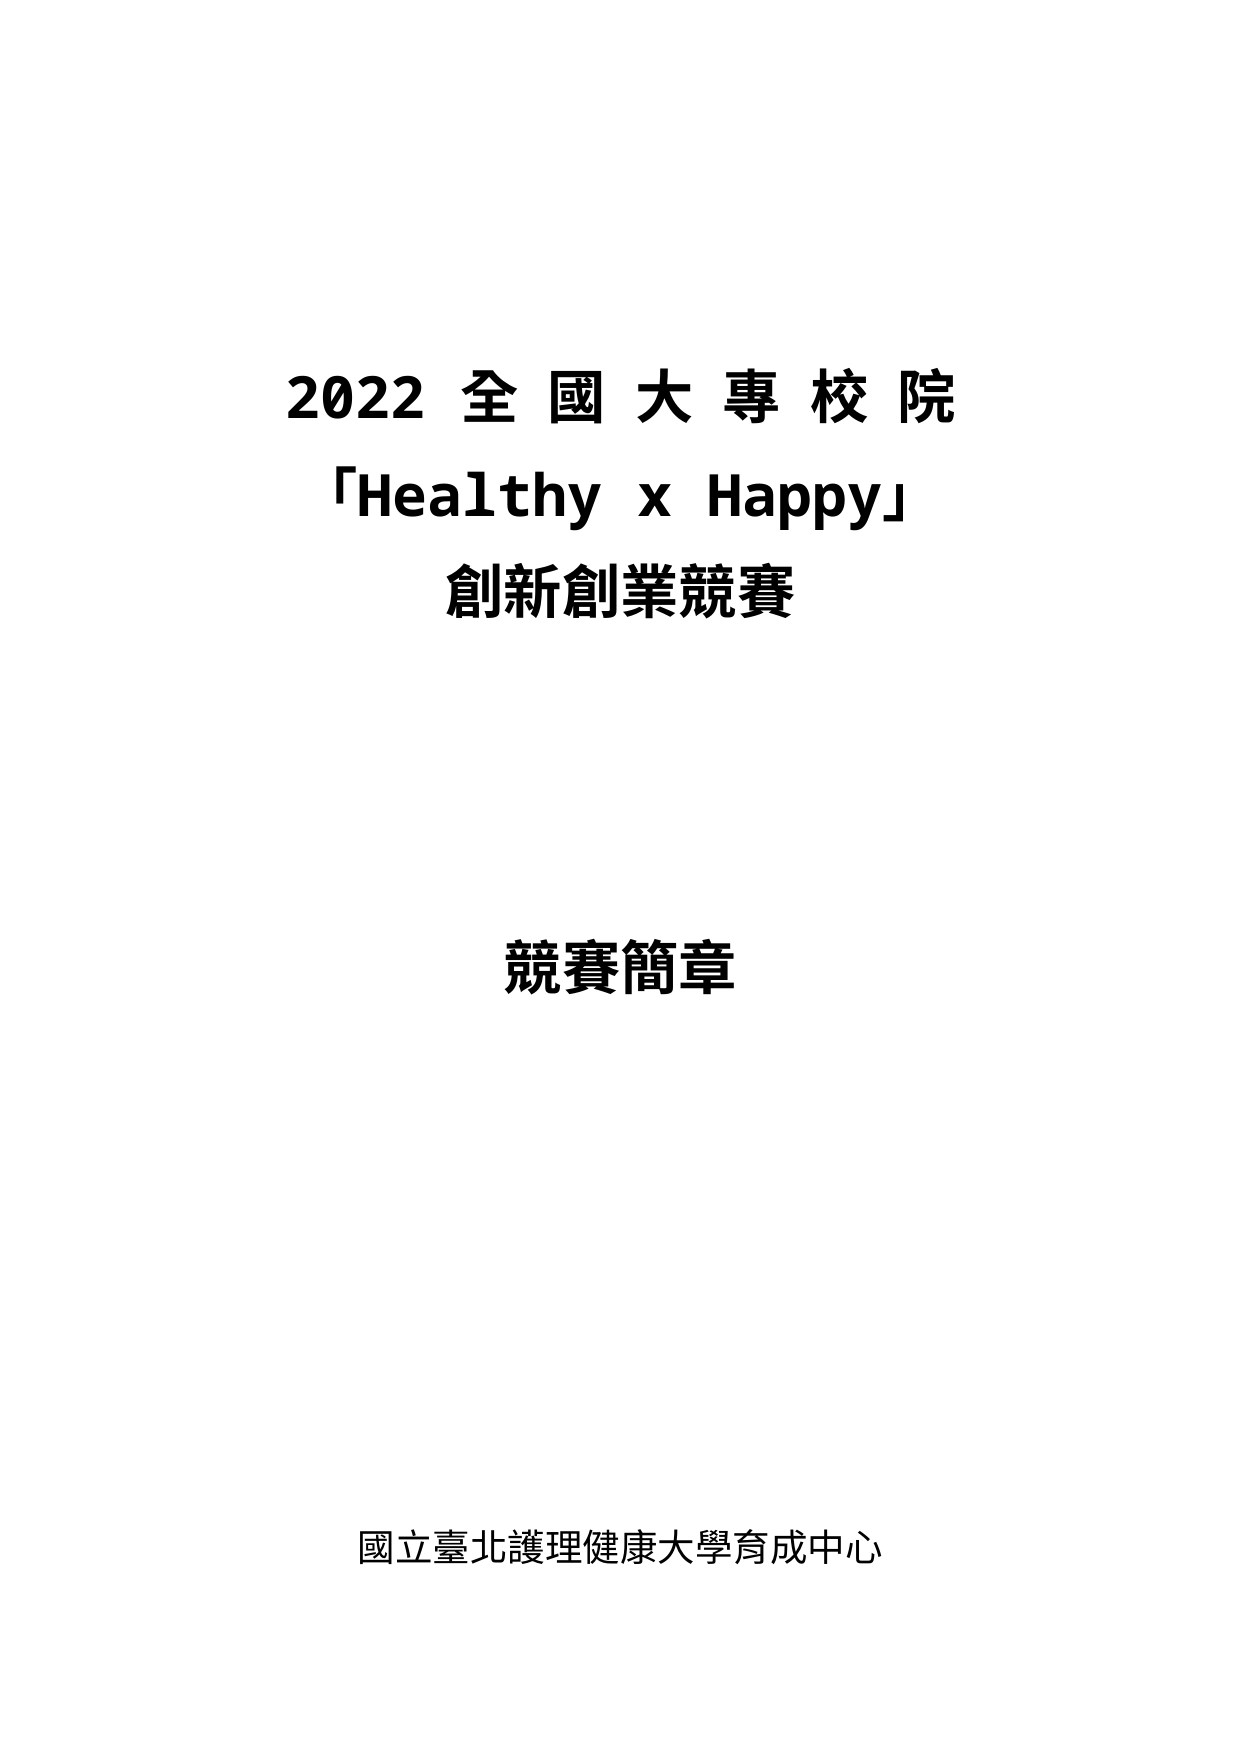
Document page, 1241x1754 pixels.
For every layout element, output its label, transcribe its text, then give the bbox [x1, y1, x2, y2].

text 競賽簡章 [118, 922, 1122, 1006]
text 創新創業競賽 [118, 546, 1122, 630]
text 2022 全 國 大 專 校 院 [118, 351, 1122, 436]
text 「Healthy x Happy」 [118, 448, 1122, 533]
text 國立臺北護理健康大學育成中心 [118, 1518, 1122, 1572]
